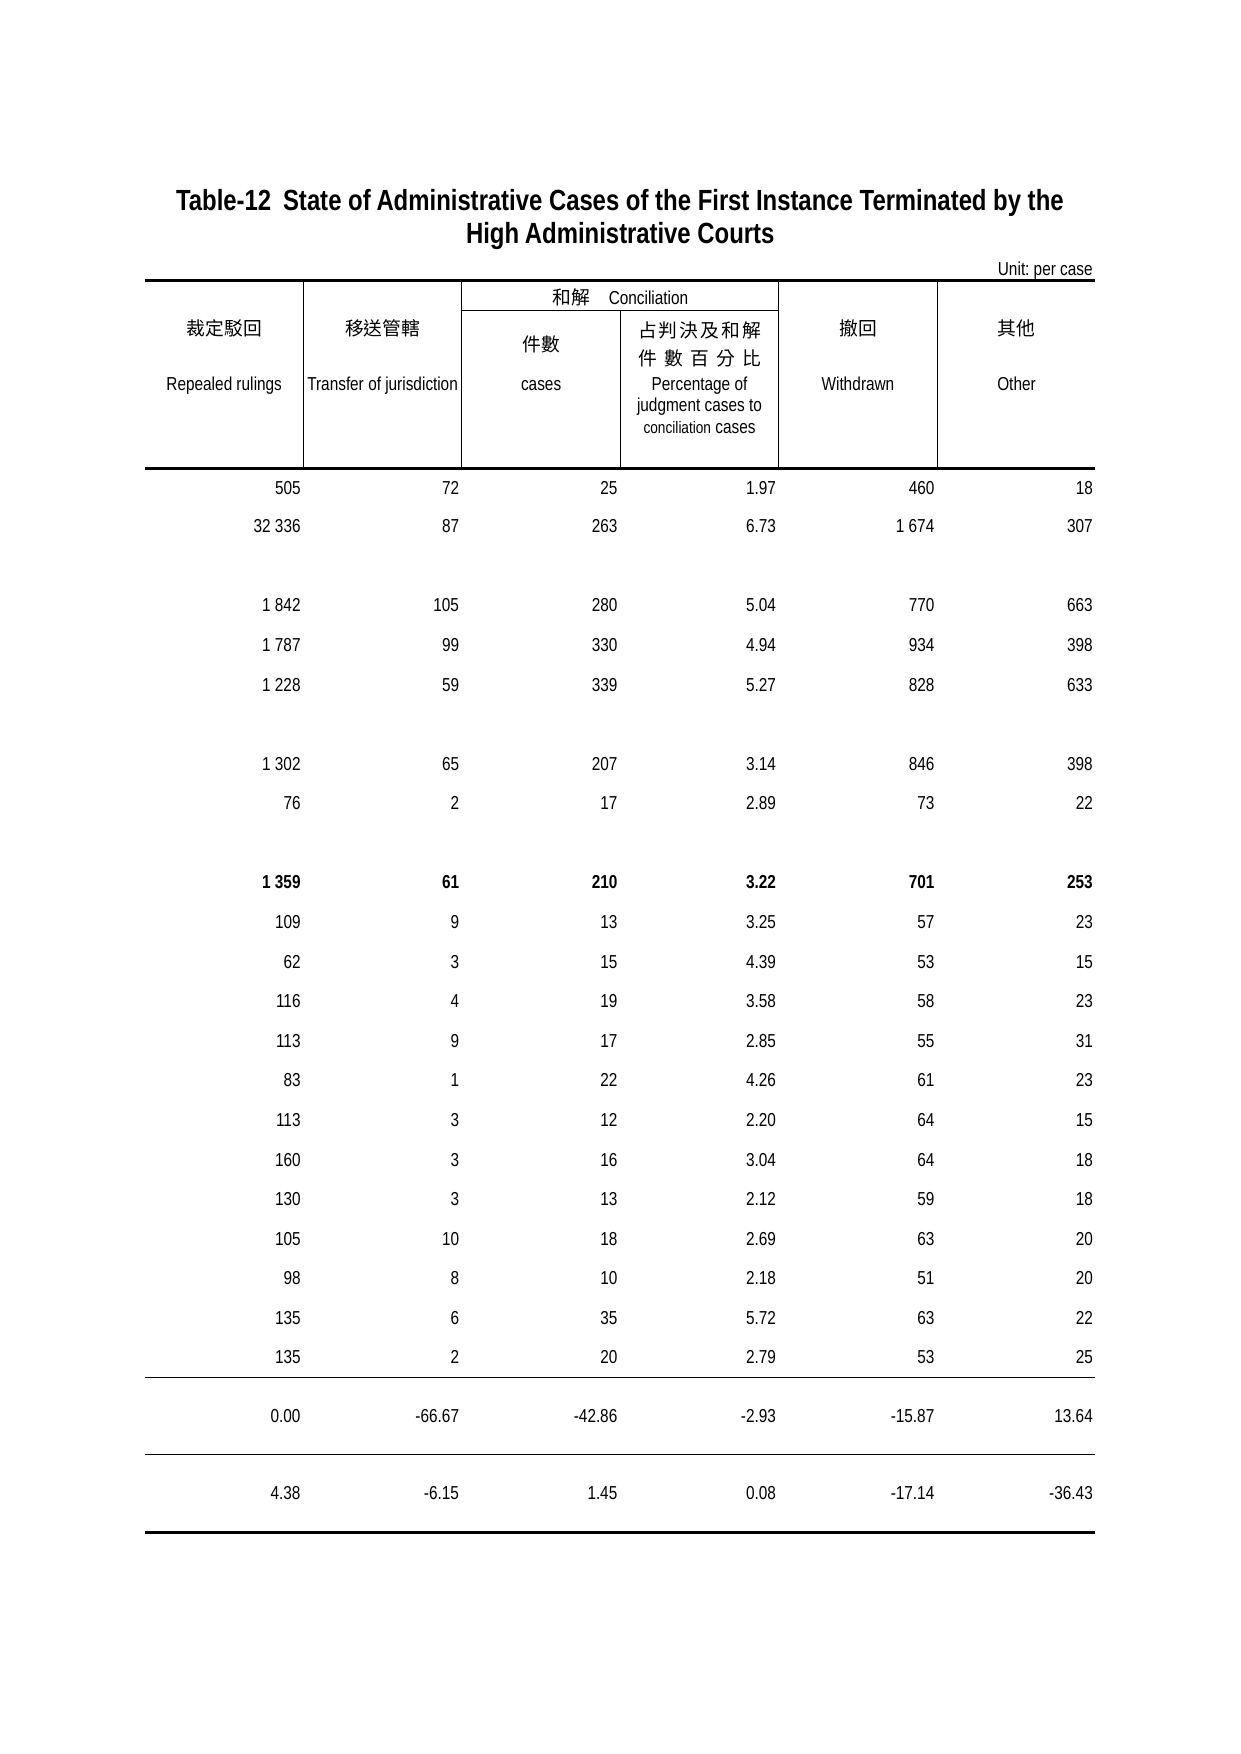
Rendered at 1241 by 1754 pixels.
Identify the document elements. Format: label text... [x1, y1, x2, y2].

table_cell 59 [779, 1179, 937, 1219]
table_cell 339 [462, 665, 620, 704]
table_cell [779, 823, 937, 862]
table_cell 61 [779, 1060, 937, 1100]
table_cell 3 [303, 1179, 462, 1219]
table_cell 505 [145, 470, 303, 506]
table_cell 280 [462, 585, 620, 625]
table_cell 2.69 [620, 1219, 778, 1258]
table_cell 76 [145, 783, 303, 823]
table_cell 72 [303, 470, 462, 506]
table_cell 2.12 [620, 1179, 778, 1219]
table_cell 22 [462, 1060, 620, 1100]
table_cell 9 [303, 902, 462, 942]
table_cell 23 [937, 902, 1095, 942]
table_cell 件數 [462, 311, 620, 373]
table_cell 53 [779, 942, 937, 981]
table_cell 1.45 [462, 1455, 620, 1531]
table_cell Withdrawn [779, 373, 937, 467]
table_cell 18 [937, 1140, 1095, 1179]
table_cell 4.38 [145, 1455, 303, 1531]
table_cell 3 [303, 1100, 462, 1139]
table_cell -66.67 [303, 1378, 462, 1454]
table_cell [303, 546, 462, 585]
table_cell 207 [462, 744, 620, 783]
table_cell Transfer of jurisdiction [304, 373, 461, 467]
table_cell 113 [145, 1100, 303, 1139]
table_cell -15.87 [779, 1378, 937, 1454]
table_cell -36.43 [937, 1455, 1095, 1531]
table_cell 2.20 [620, 1100, 778, 1139]
table_cell [462, 704, 620, 744]
table_cell 135 [145, 1298, 303, 1337]
table_cell 9 [303, 1021, 462, 1060]
table_cell 64 [779, 1140, 937, 1179]
table_cell Other [938, 373, 1095, 467]
table_cell [303, 823, 462, 862]
table_cell 398 [937, 744, 1095, 783]
table_cell 1 787 [145, 625, 303, 664]
table_cell -2.93 [620, 1378, 778, 1454]
table_cell 25 [462, 470, 620, 506]
table_cell 57 [779, 902, 937, 942]
table_cell 58 [779, 981, 937, 1021]
table_cell 16 [462, 1140, 620, 1179]
table_cell 22 [937, 1298, 1095, 1337]
table_cell 3.14 [620, 744, 778, 783]
table_cell Repealed rulings [145, 373, 303, 467]
table_cell 3 [303, 942, 462, 981]
table_cell [145, 823, 303, 862]
table_cell 13 [462, 1179, 620, 1219]
table_cell 5.04 [620, 585, 778, 625]
table_cell [937, 823, 1095, 862]
table_cell 1 842 [145, 585, 303, 625]
table_cell 130 [145, 1179, 303, 1219]
table_cell 8 [303, 1258, 462, 1298]
table_cell 13.64 [937, 1378, 1095, 1454]
table_cell 135 [145, 1338, 303, 1377]
table_cell 13 [462, 902, 620, 942]
table_cell 770 [779, 585, 937, 625]
table_cell 2.18 [620, 1258, 778, 1298]
table_header 裁定駁回 [145, 282, 303, 373]
table_cell -17.14 [779, 1455, 937, 1531]
table_cell 23 [937, 1060, 1095, 1100]
table_cell 3 [303, 1140, 462, 1179]
table_cell cases [462, 373, 620, 467]
table_cell 307 [937, 506, 1095, 546]
table_cell 4.94 [620, 625, 778, 664]
table_cell 633 [937, 665, 1095, 704]
table_cell 109 [145, 902, 303, 942]
table_cell 18 [937, 1179, 1095, 1219]
table_cell 160 [145, 1140, 303, 1179]
table_cell 1.97 [620, 470, 778, 506]
table_cell 105 [303, 585, 462, 625]
table_cell 1 674 [779, 506, 937, 546]
table_cell 2.89 [620, 783, 778, 823]
table_cell 23 [937, 981, 1095, 1021]
table_cell 6 [303, 1298, 462, 1337]
table_cell 12 [462, 1100, 620, 1139]
table_cell 20 [937, 1219, 1095, 1258]
table_cell 51 [779, 1258, 937, 1298]
table_cell 83 [145, 1060, 303, 1100]
table_cell 63 [779, 1219, 937, 1258]
table_cell [620, 704, 778, 744]
table_cell 0.00 [145, 1378, 303, 1454]
table_cell [937, 546, 1095, 585]
table_cell 73 [779, 783, 937, 823]
table_cell 占判決及和解件數百分比 [621, 311, 778, 373]
table_cell 32 336 [145, 506, 303, 546]
table_cell [620, 546, 778, 585]
table_cell 3.04 [620, 1140, 778, 1179]
table_cell 35 [462, 1298, 620, 1337]
table_cell 87 [303, 506, 462, 546]
table_cell 5.27 [620, 665, 778, 704]
table_cell 3.25 [620, 902, 778, 942]
table_cell [145, 704, 303, 744]
table_cell 59 [303, 665, 462, 704]
table_cell 2.79 [620, 1338, 778, 1377]
table_cell 116 [145, 981, 303, 1021]
table_cell [462, 823, 620, 862]
table_cell 18 [462, 1219, 620, 1258]
table_header 和解 Conciliation [462, 282, 778, 310]
table_cell 1 228 [145, 665, 303, 704]
table_cell 63 [779, 1298, 937, 1337]
table_cell 846 [779, 744, 937, 783]
table_cell 18 [937, 470, 1095, 506]
table_cell [779, 546, 937, 585]
table_cell 53 [779, 1338, 937, 1377]
table_cell 6.73 [620, 506, 778, 546]
table_cell 25 [937, 1338, 1095, 1377]
table_cell 5.72 [620, 1298, 778, 1337]
table_cell 3.58 [620, 981, 778, 1021]
table_cell 55 [779, 1021, 937, 1060]
table_cell 113 [145, 1021, 303, 1060]
table_cell [303, 704, 462, 744]
table_cell 663 [937, 585, 1095, 625]
table_cell [145, 546, 303, 585]
table_cell 62 [145, 942, 303, 981]
table_cell 10 [462, 1258, 620, 1298]
table_cell 4.26 [620, 1060, 778, 1100]
table_cell 20 [462, 1338, 620, 1377]
table_cell 2.85 [620, 1021, 778, 1060]
table_cell 22 [937, 783, 1095, 823]
table_cell Percentage of judgment cases to conciliation cases [621, 373, 778, 467]
table_cell 17 [462, 1021, 620, 1060]
table_cell 460 [779, 470, 937, 506]
table_cell 934 [779, 625, 937, 664]
table_cell -42.86 [462, 1378, 620, 1454]
table_cell 210 [462, 863, 620, 902]
table_cell 1 359 [145, 863, 303, 902]
table_cell 15 [462, 942, 620, 981]
table_cell 20 [937, 1258, 1095, 1298]
table_cell 3.22 [620, 863, 778, 902]
table_cell 31 [937, 1021, 1095, 1060]
table_cell 2 [303, 1338, 462, 1377]
table_cell 0.08 [620, 1455, 778, 1531]
table_cell 701 [779, 863, 937, 902]
table_cell 15 [937, 942, 1095, 981]
table_cell [462, 546, 620, 585]
table_cell [620, 823, 778, 862]
table_cell 99 [303, 625, 462, 664]
table_cell 263 [462, 506, 620, 546]
table_cell -6.15 [303, 1455, 462, 1531]
table_cell 64 [779, 1100, 937, 1139]
table_header 其他 [938, 282, 1095, 373]
table_header 移送管轄 [304, 282, 461, 373]
table_cell 65 [303, 744, 462, 783]
table_cell 105 [145, 1219, 303, 1258]
table_cell [937, 704, 1095, 744]
table_cell 398 [937, 625, 1095, 664]
table_cell 1 302 [145, 744, 303, 783]
table_cell 10 [303, 1219, 462, 1258]
table_header 撤回 [779, 282, 937, 373]
table_cell 61 [303, 863, 462, 902]
table_cell 330 [462, 625, 620, 664]
table_cell 4.39 [620, 942, 778, 981]
table_cell 15 [937, 1100, 1095, 1139]
table_cell 2 [303, 783, 462, 823]
table_cell 828 [779, 665, 937, 704]
table_cell 253 [937, 863, 1095, 902]
table_cell 19 [462, 981, 620, 1021]
table_cell 98 [145, 1258, 303, 1298]
table_cell [779, 704, 937, 744]
table_cell 17 [462, 783, 620, 823]
table_cell 4 [303, 981, 462, 1021]
table_cell 1 [303, 1060, 462, 1100]
text Unit: per case [148, 257, 1092, 279]
text Table-12 State of Administrative Cases of the First Instance Terminated by the High Administrative Courts [148, 183, 1092, 250]
